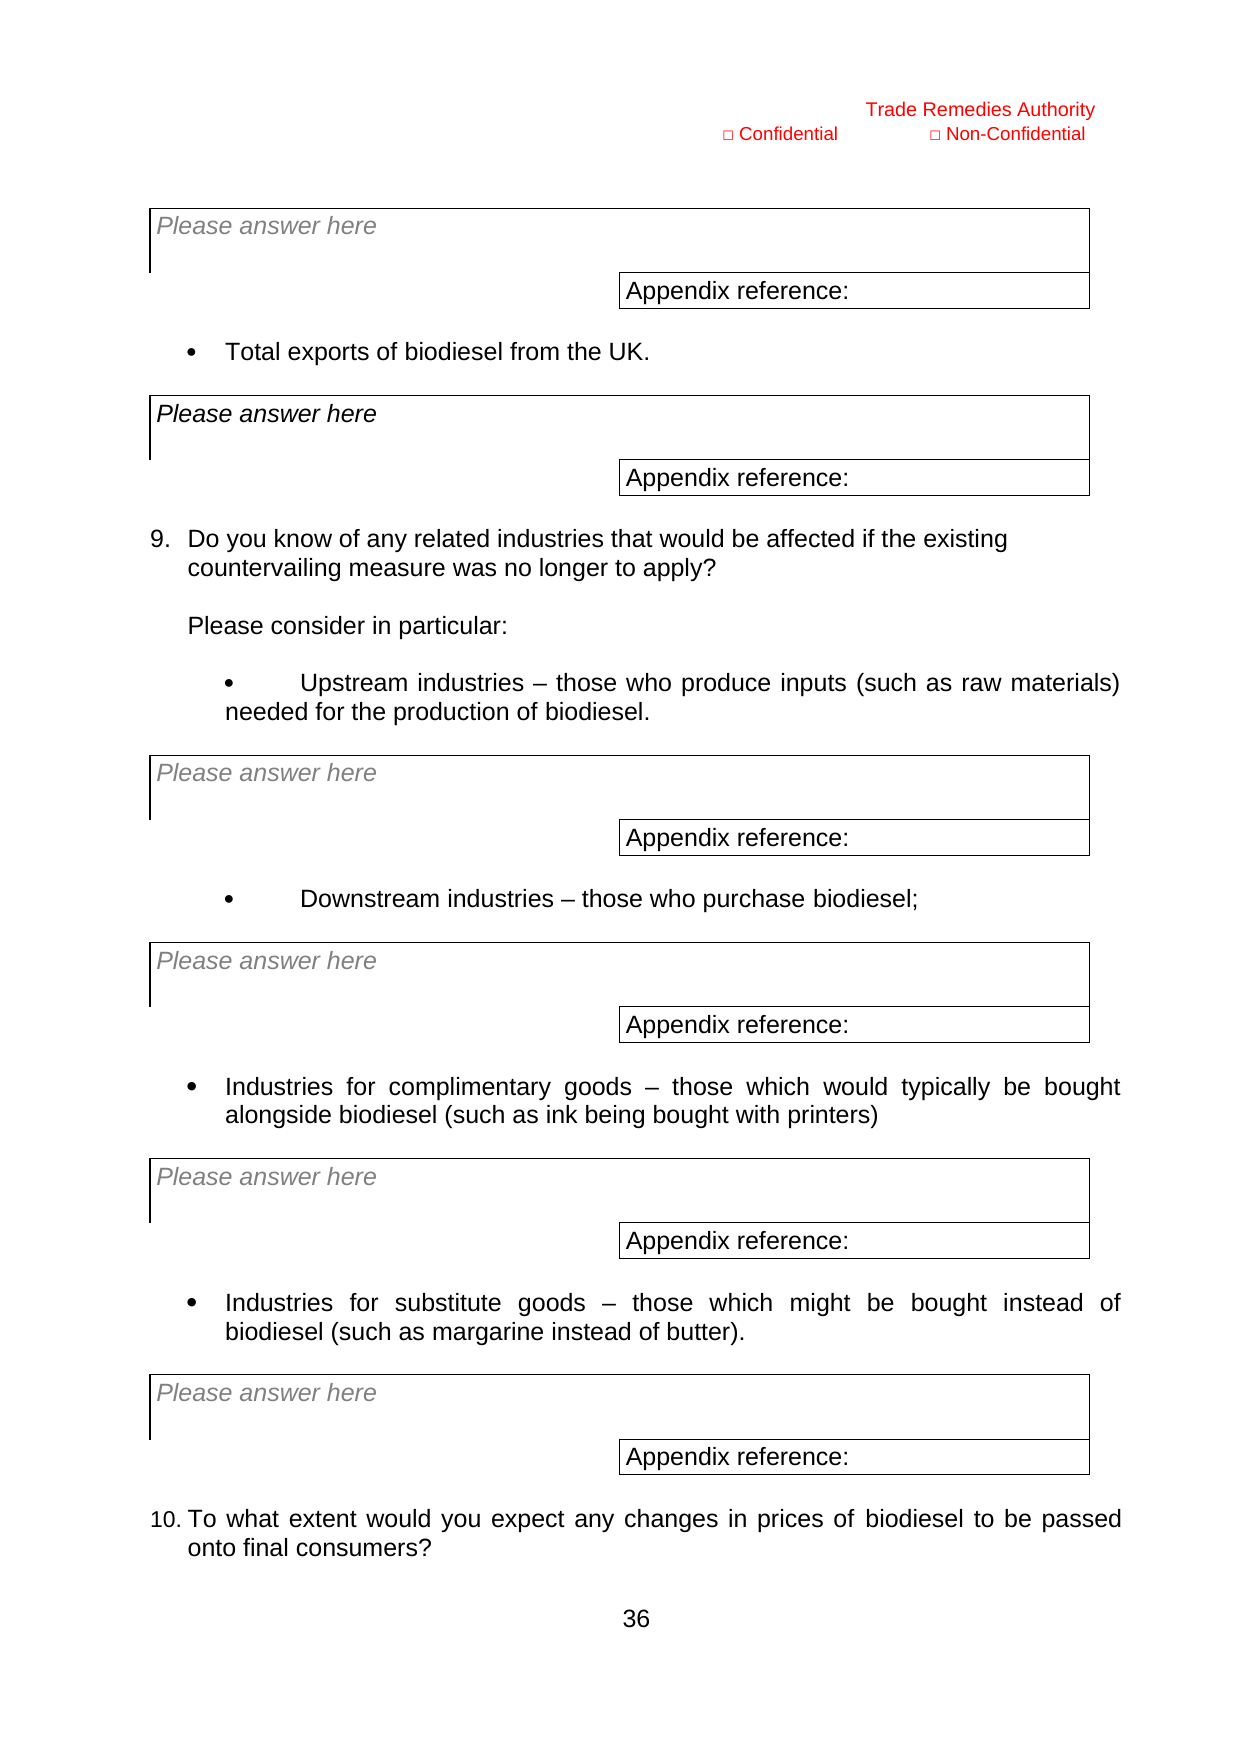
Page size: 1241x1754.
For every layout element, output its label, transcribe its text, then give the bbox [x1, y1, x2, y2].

table_header Please answer here [151, 1375, 1089, 1438]
table_cell [150, 273, 619, 307]
list Upstream industries – those who produce inputs (such as raw materials) needed for the production of biodiesel. [225, 668, 1122, 726]
table_cell Appendix reference: [620, 1007, 1089, 1042]
list Total exports of biodiesel from the UK. [187, 337, 1122, 366]
table_header Please answer here [151, 209, 1089, 272]
table_header Please answer here [151, 943, 1089, 1006]
table_header Please answer here [151, 756, 1089, 819]
list Do you know of any related industries that would be affected if the existing countervailing measure was no longer to apply? [150, 524, 1122, 582]
list Industries for substitute goods – those which might be bought instead of biodiesel (such as margarine instead of butter). [187, 1288, 1122, 1345]
table_header Please answer here [151, 396, 1089, 459]
table_cell [150, 1007, 619, 1042]
list To what extent would you expect any changes in prices of biodiesel to be passed onto final consumers? [150, 1504, 1122, 1561]
table_cell Appendix reference: [620, 460, 1089, 495]
text Please consider in particular: [187, 611, 1122, 639]
table_cell Appendix reference: [620, 273, 1089, 307]
table_cell Appendix reference: [620, 820, 1089, 854]
table_cell Appendix reference: [620, 1440, 1089, 1474]
list Downstream industries – those who purchase biodiesel; [225, 884, 1122, 913]
table_header Please answer here [151, 1159, 1089, 1222]
list Industries for complimentary goods – those which would typically be bought alongside biodiesel (such as ink being bought with printers) [187, 1072, 1122, 1129]
table_cell Appendix reference: [620, 1223, 1089, 1258]
table_cell [150, 1440, 619, 1474]
table_cell [150, 820, 619, 854]
table_cell [150, 1223, 619, 1258]
table_cell [150, 460, 619, 495]
